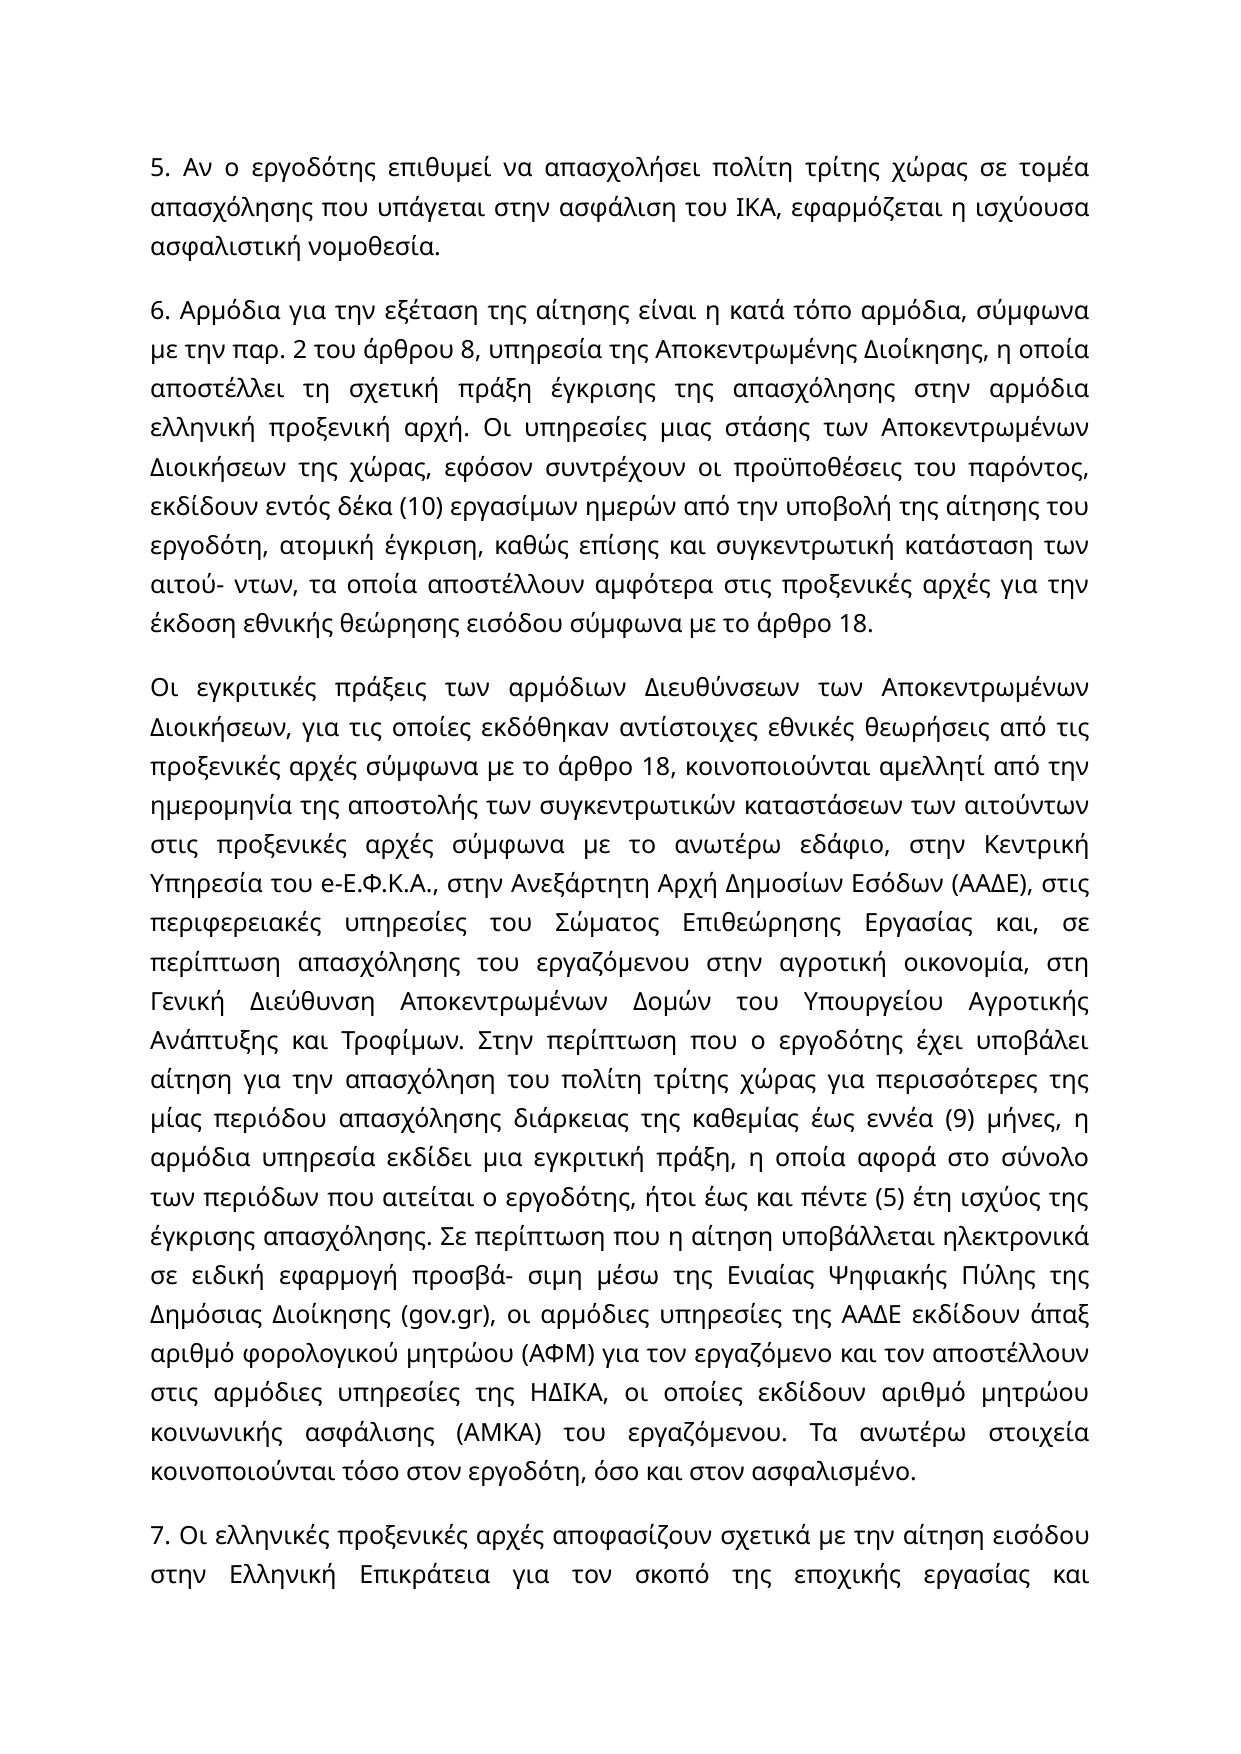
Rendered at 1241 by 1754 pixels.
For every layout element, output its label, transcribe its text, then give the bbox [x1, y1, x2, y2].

text Οι εγκριτικές πράξεις των αρμόδιων Διευθύνσεων των Αποκεντρωμένων Διοικήσεων, για τις οποίες εκδόθηκαν αντίστοιχες εθνικές θεωρήσεις από τις προξενικές αρχές σύμφωνα με το άρθρο 18, κοινοποιούνται αμελλητί από την ημερομηνία της αποστολής των συγκεντρωτικών καταστάσεων των αιτούντων στις προξενικές αρχές σύμφωνα με το ανωτέρω εδάφιο, στην Κεντρική Υπηρεσία του e-Ε.Φ.Κ.Α., στην Ανεξάρτητη Αρχή Δημοσίων Εσόδων (ΑΑΔΕ), στις περιφερειακές υπηρεσίες του Σώματος Επιθεώρησης Εργασίας και, σε περίπτωση απασχόλησης του εργαζόμενου στην αγροτική οικονομία, στη Γενική Διεύθυνση Αποκεντρωμένων Δομών του Υπουργείου Αγροτικής Ανάπτυξης και Τροφίμων. Στην περίπτωση που ο εργοδότης έχει υποβάλει αίτηση για την απασχόληση του πολίτη τρίτης χώρας για περισσότερες της μίας περιόδου απασχόλησης διάρκειας της καθεμίας έως εννέα (9) μήνες, η αρμόδια υπηρεσία εκδίδει μια εγκριτική πράξη, η οποία αφορά στο σύνολο των περιόδων που αιτείται ο εργοδότης, ήτοι έως και πέντε (5) έτη ισχύος της έγκρισης απασχόλησης. Σε περίπτωση που η αίτηση υποβάλλεται ηλεκτρονικά σε ειδική εφαρμογή προσβά- σιμη μέσω της Ενιαίας Ψηφιακής Πύλης της Δημόσιας Διοίκησης (gov.gr), οι αρμόδιες υπηρεσίες της ΑΑΔΕ εκδίδουν άπαξ αριθμό φορολογικού μητρώου (ΑΦΜ) για τον εργαζόμενο και τον αποστέλλουν στις αρμόδιες υπηρεσίες της ΗΔΙΚΑ, οι οποίες εκδίδουν αριθμό μητρώου κοινωνικής ασφάλισης (ΑΜΚΑ) του εργαζόμενου. Τα ανωτέρω στοιχεία κοινοποιούνται τόσο στον εργοδότη, όσο και στον ασφαλισμένο. [150, 670, 1090, 1487]
text 7. Οι ελληνικές προξενικές αρχές αποφασίζουν σχετικά με την αίτηση εισόδου στην Ελληνική Επικράτεια για τον σκοπό της εποχικής εργασίας και [150, 1517, 1090, 1591]
text 5. Αν ο εργοδότης επιθυμεί να απασχολήσει πολίτη τρίτης χώρας σε τομέα απασχόλησης που υπάγεται στην ασφάλιση του ΙΚΑ, εφαρμόζεται η ισχύουσα ασφαλιστική νομοθεσία. [150, 150, 1090, 262]
text 6. Αρμόδια για την εξέταση της αίτησης είναι η κατά τόπο αρμόδια, σύμφωνα με την παρ. 2 του άρθρου 8, υπηρεσία της Αποκεντρωμένης Διοίκησης, η οποία αποστέλλει τη σχετική πράξη έγκρισης της απασχόλησης στην αρμόδια ελληνική προξενική αρχή. Οι υπηρεσίες μιας στάσης των Αποκεντρωμένων Διοικήσεων της χώρας, εφόσον συντρέχουν οι προϋποθέσεις του παρόντος, εκδίδουν εντός δέκα (10) εργασίμων ημερών από την υποβολή της αίτησης του εργοδότη, ατομική έγκριση, καθώς επίσης και συγκεντρωτική κατάσταση των αιτού- ντων, τα οποία αποστέλλουν αμφότερα στις προξενικές αρχές για την έκδοση εθνικής θεώρησης εισόδου σύμφωνα με το άρθρο 18. [150, 292, 1090, 640]
